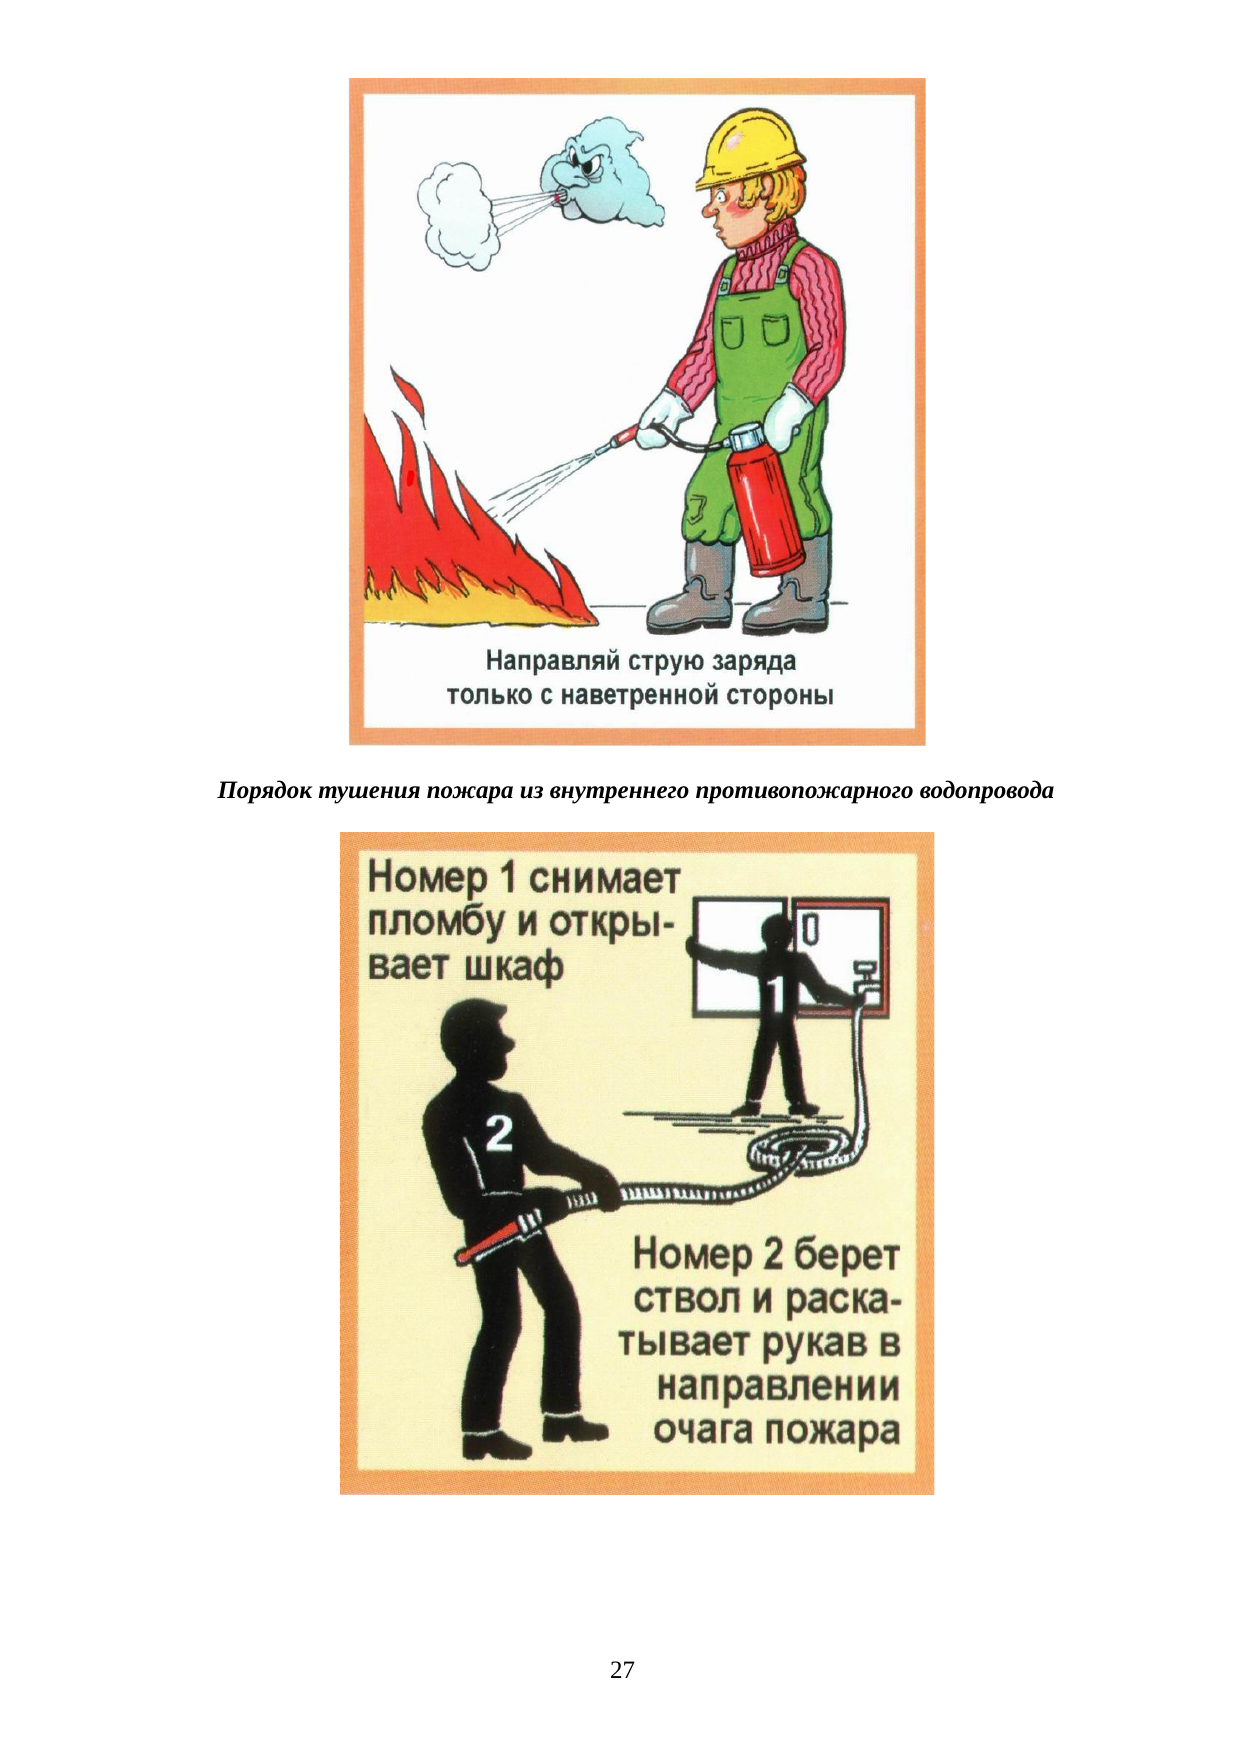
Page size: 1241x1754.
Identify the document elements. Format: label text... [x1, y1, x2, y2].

picture [348, 78, 926, 746]
text Порядок тушения пожара из внутреннего противопожарного водопровода [122, 775, 1123, 803]
picture [339, 832, 935, 1495]
